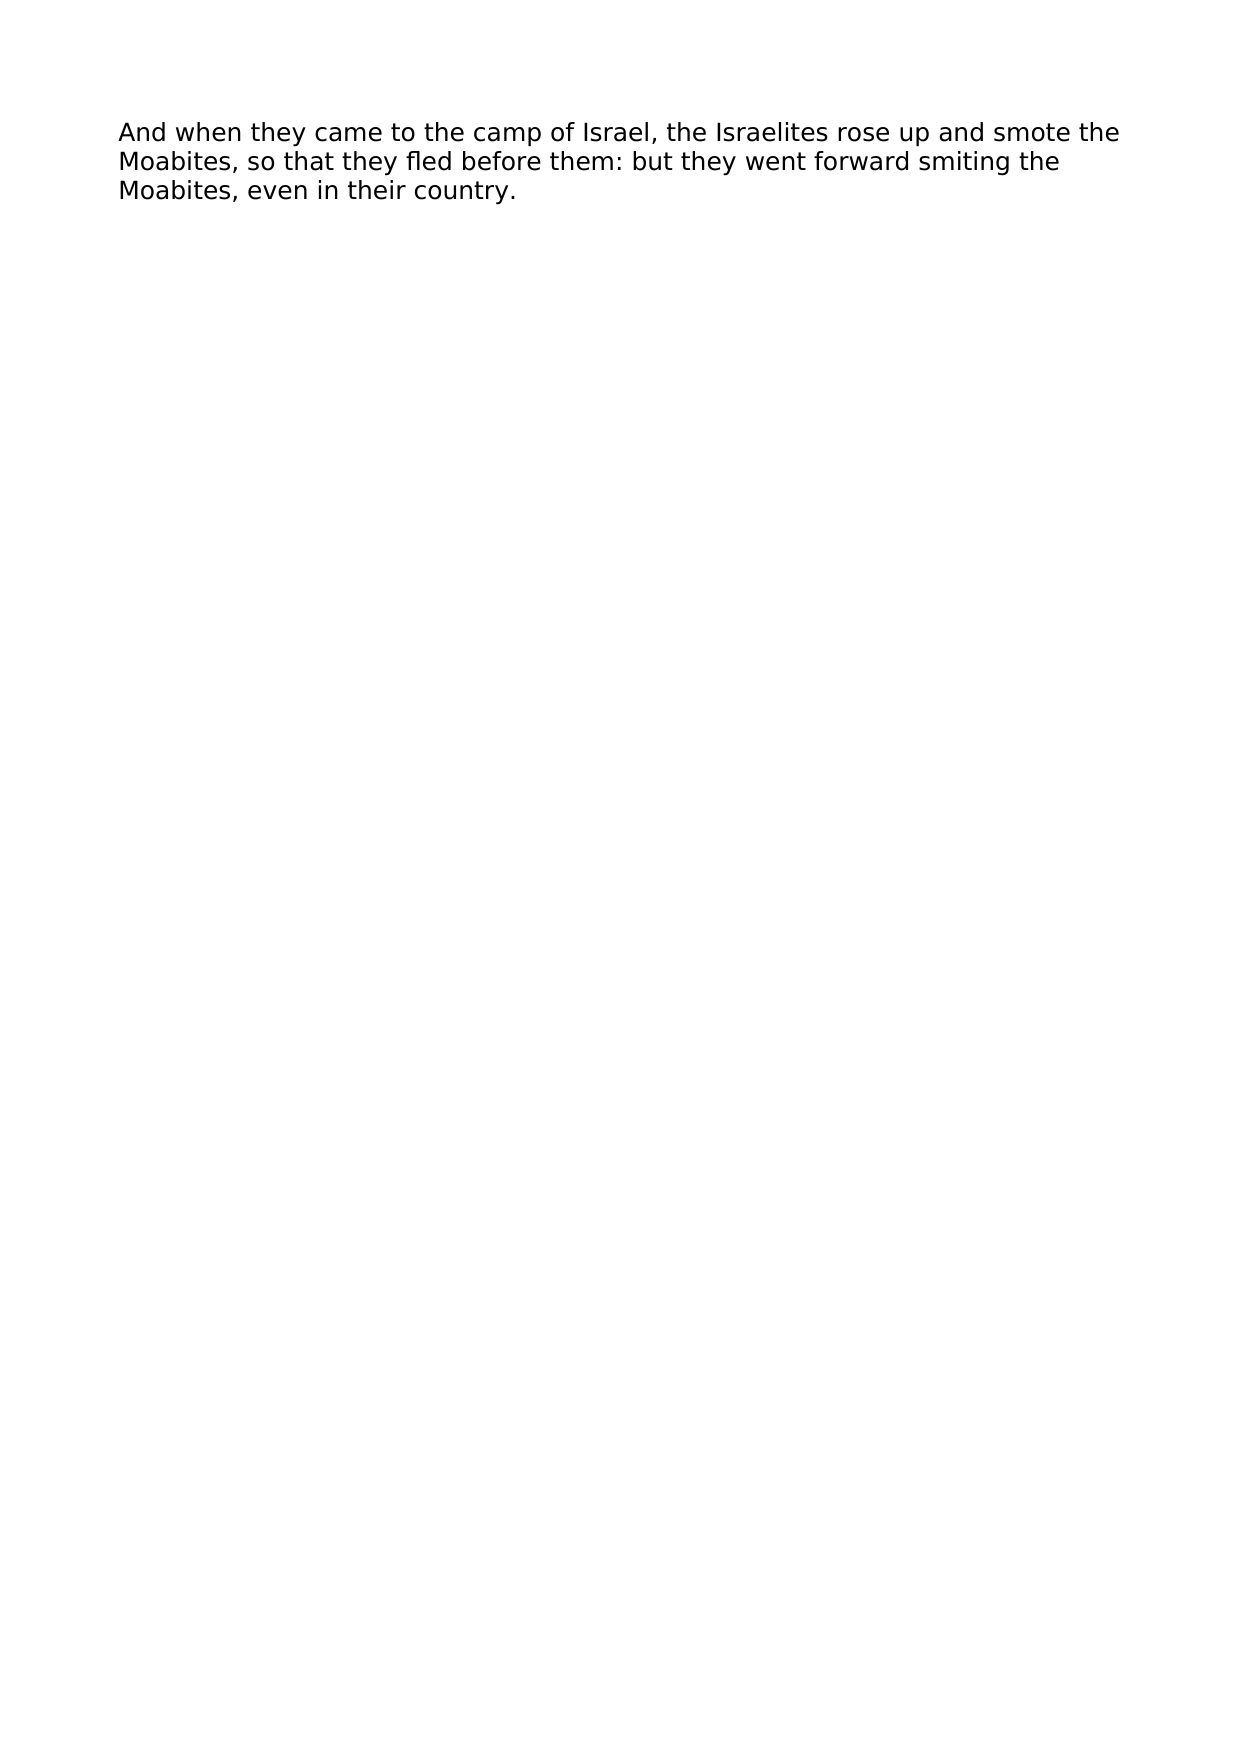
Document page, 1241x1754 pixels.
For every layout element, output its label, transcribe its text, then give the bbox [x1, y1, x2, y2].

text And when they came to the camp of Israel, the Israelites rose up and smote the Moabites, so that they fled before them: but they went forward smiting the Moabites, even in their country. [118, 118, 1122, 206]
